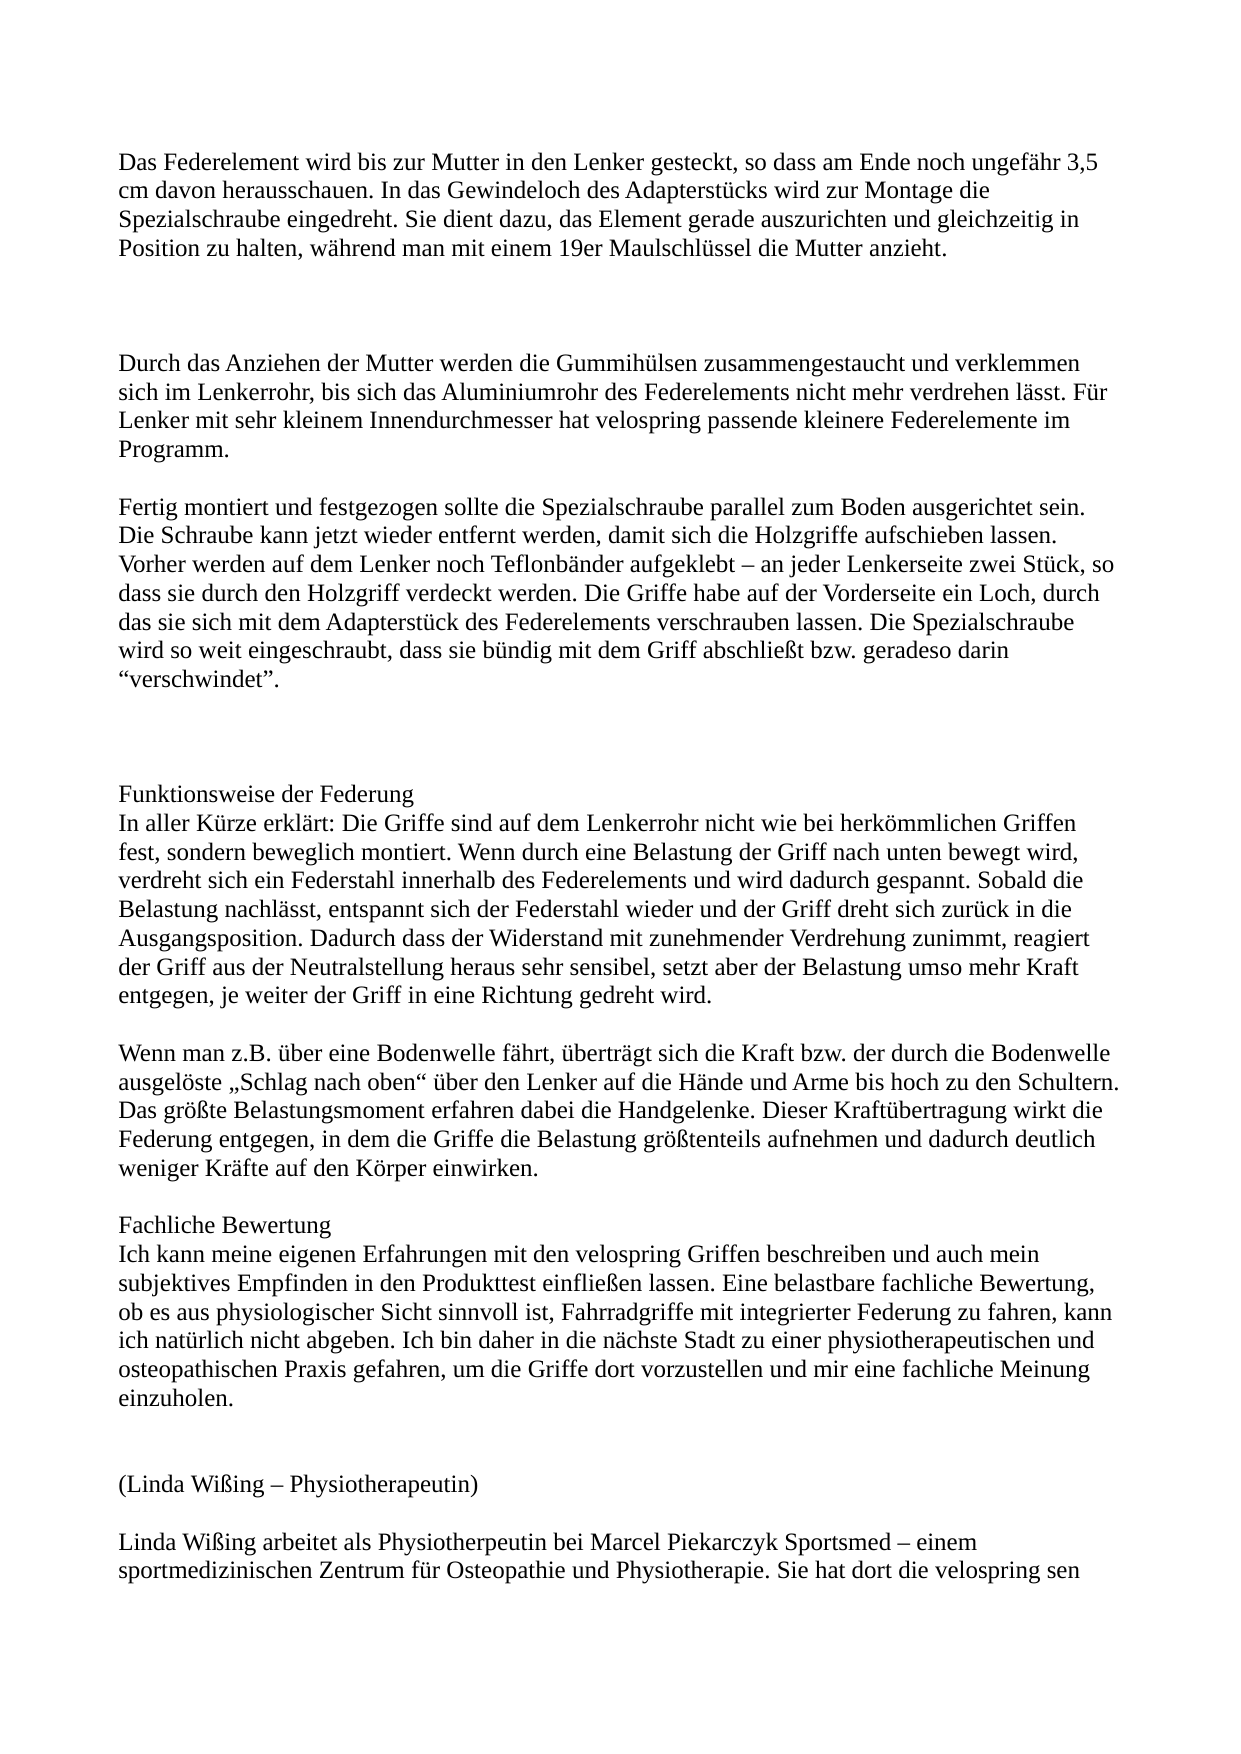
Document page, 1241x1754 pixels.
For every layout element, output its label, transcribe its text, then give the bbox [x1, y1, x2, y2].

text Funktionsweise der Federung [118, 779, 1122, 808]
text Fachliche Bewertung [118, 1211, 1122, 1239]
text Durch das Anziehen der Mutter werden die Gummihülsen zusammengestaucht und verklemmen sich im Lenkerrohr, bis sich das Aluminiumrohr des Federelements nicht mehr verdrehen lässt. Für Lenker mit sehr kleinem Innendurchmesser hat velospring passende kleinere Federelemente im Programm. [118, 348, 1122, 463]
text In aller Kürze erklärt: Die Griffe sind auf dem Lenkerrohr nicht wie bei herkömmlichen Griffen fest, sondern beweglich montiert. Wenn durch eine Belastung der Griff nach unten bewegt wird, verdreht sich ein Federstahl innerhalb des Federelements und wird dadurch gespannt. Sobald die Belastung nachlässt, entspannt sich der Federstahl wieder und der Griff dreht sich zurück in die Ausgangsposition. Dadurch dass der Widerstand mit zunehmender Verdrehung zunimmt, reagiert der Griff aus der Neutralstellung heraus sehr sensibel, setzt aber der Belastung umso mehr Kraft entgegen, je weiter der Griff in eine Richtung gedreht wird. [118, 808, 1122, 1009]
text (Linda Wißing – Physiotherapeutin) [118, 1469, 1122, 1498]
text Linda Wißing arbeitet als Physiotherpeutin bei Marcel Piekarczyk Sportsmed – einem sportmedizinischen Zentrum für Osteopathie und Physiotherapie. Sie hat dort die velospring sen [118, 1527, 1122, 1584]
text Wenn man z.B. über eine Bodenwelle fährt, überträgt sich die Kraft bzw. der durch die Bodenwelle ausgelöste „Schlag nach oben“ über den Lenker auf die Hände und Arme bis hoch zu den Schultern. Das größte Belastungsmoment erfahren dabei die Handgelenke. Dieser Kraftübertragung wirkt die Federung entgegen, in dem die Griffe die Belastung größtenteils aufnehmen und dadurch deutlich weniger Kräfte auf den Körper einwirken. [118, 1038, 1122, 1182]
text Das Federelement wird bis zur Mutter in den Lenker gesteckt, so dass am Ende noch ungefähr 3,5 cm davon herausschauen. In das Gewindeloch des Adapterstücks wird zur Montage die Spezialschraube eingedreht. Sie dient dazu, das Element gerade auszurichten und gleichzeitig in Position zu halten, während man mit einem 19er Maulschlüssel die Mutter anzieht. [118, 147, 1122, 262]
text Ich kann meine eigenen Erfahrungen mit den velospring Griffen beschreiben und auch mein subjektives Empfinden in den Produkttest einfließen lassen. Eine belastbare fachliche Bewertung, ob es aus physiologischer Sicht sinnvoll ist, Fahrradgriffe mit integrierter Federung zu fahren, kann ich natürlich nicht abgeben. Ich bin daher in die nächste Stadt zu einer physiotherapeutischen und osteopathischen Praxis gefahren, um die Griffe dort vorzustellen und mir eine fachliche Meinung einzuholen. [118, 1239, 1122, 1412]
text Fertig montiert und festgezogen sollte die Spezialschraube parallel zum Boden ausgerichtet sein. Die Schraube kann jetzt wieder entfernt werden, damit sich die Holzgriffe aufschieben lassen. Vorher werden auf dem Lenker noch Teflonbänder aufgeklebt – an jeder Lenkerseite zwei Stück, so dass sie durch den Holzgriff verdeckt werden. Die Griffe habe auf der Vorderseite ein Loch, durch das sie sich mit dem Adapterstück des Federelements verschrauben lassen. Die Spezialschraube wird so weit eingeschraubt, dass sie bündig mit dem Griff abschließt bzw. geradeso darin “verschwindet”. [118, 492, 1122, 693]
